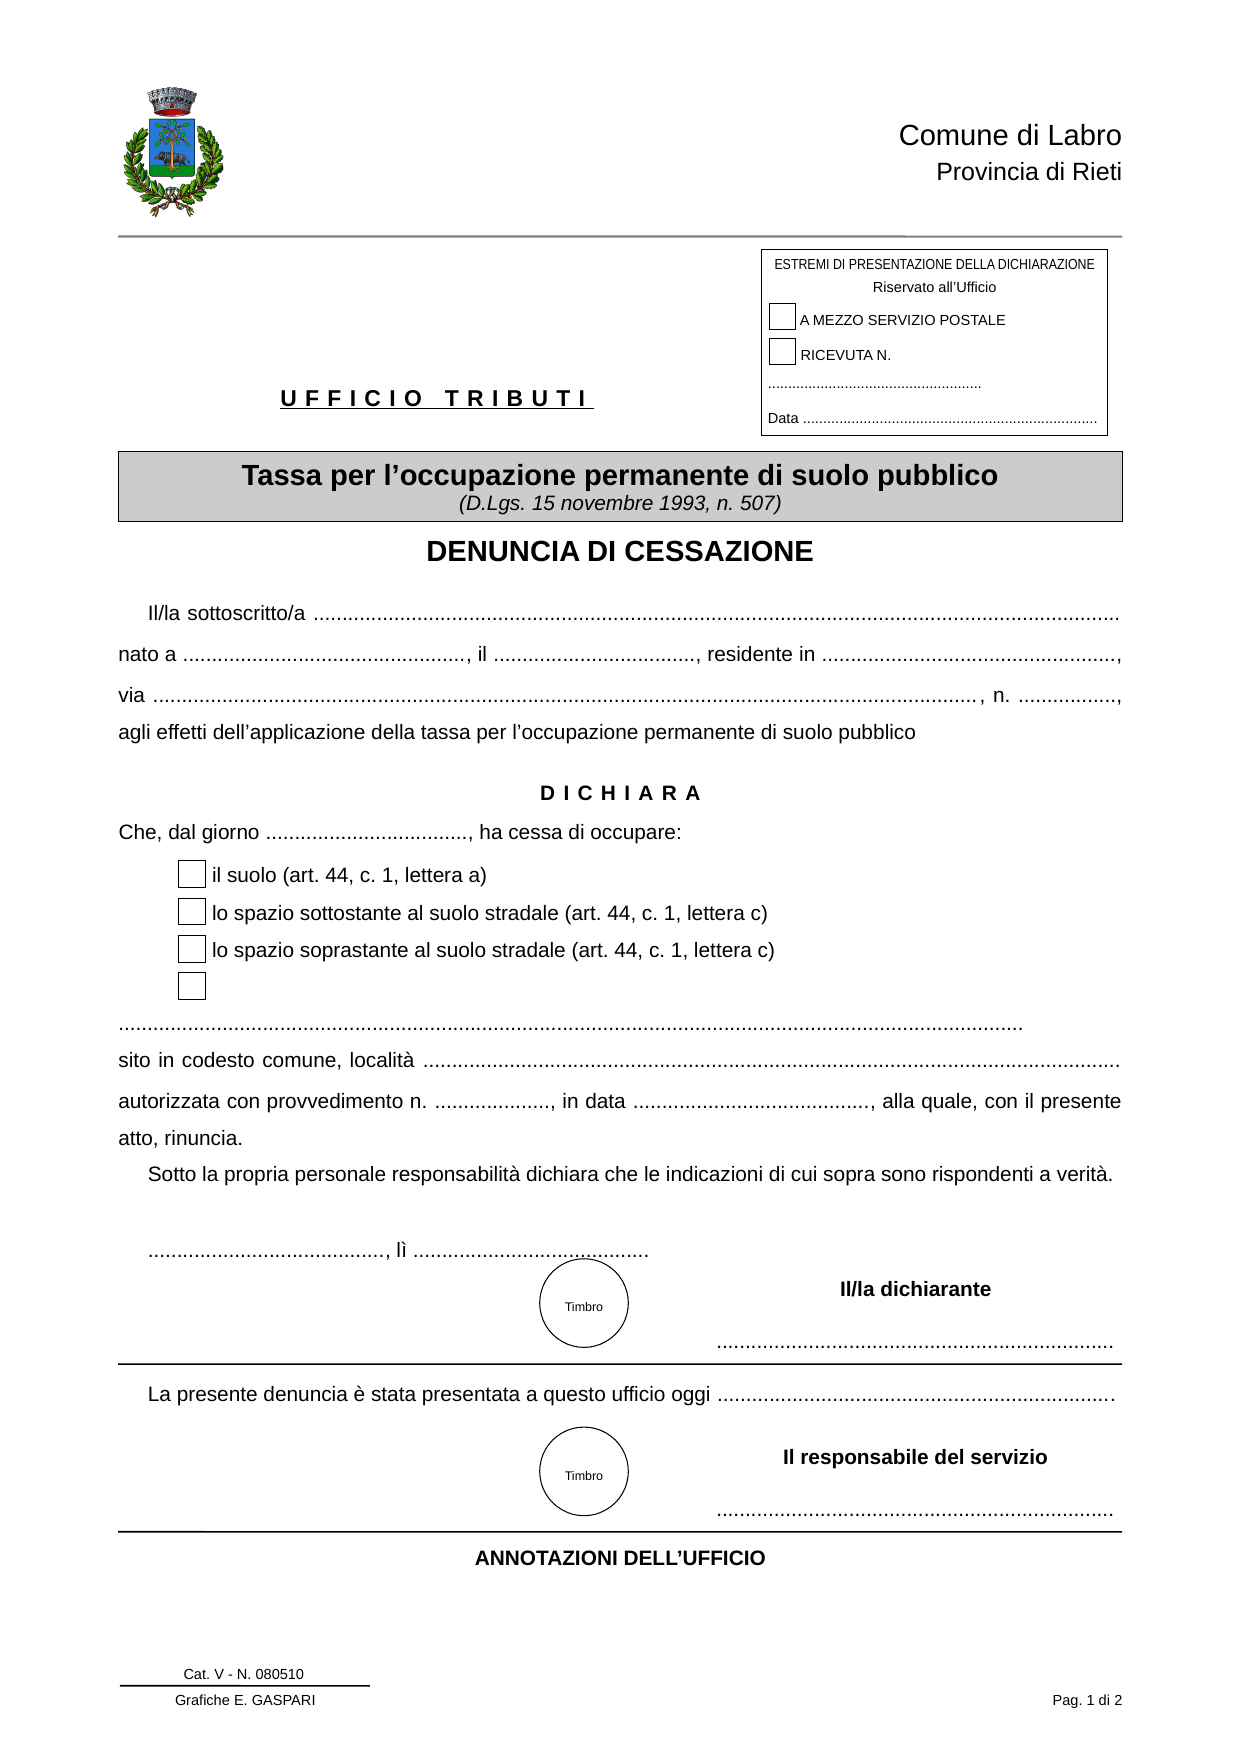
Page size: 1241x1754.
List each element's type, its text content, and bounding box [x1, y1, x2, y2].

text DICHIARA [118, 780, 1122, 804]
subtitle Il responsabile del servizio [709, 1445, 1122, 1469]
text Sotto la propria personale responsabilità dichiara che le indicazioni di cui sopra sono rispondenti a verità. [118, 1162, 1122, 1186]
text lo spazio sottostante al suolo stradale (art. 44, c. 1, lettera c) [118, 897, 1117, 926]
text ANNOTAZIONI DELL’UFFICIO [118, 1545, 1122, 1569]
text ..................................................................... [709, 1325, 1122, 1354]
text Comune di Labro [224, 118, 1122, 152]
text ............................................................................................................................................................. [118, 971, 1117, 1036]
subtitle Il/la dichiarante [709, 1277, 1122, 1301]
text [1108, 385, 1122, 412]
text il suolo (art. 44, c. 1, lettera a) [118, 859, 1117, 888]
text Provincia di Rieti [224, 157, 1122, 185]
text La presente denuncia è stata presentata a questo ufficio oggi ..................................................................... [118, 1378, 1122, 1406]
text ..................................................................... [709, 1493, 1122, 1521]
text Che, dal giorno ..................................., ha cessa di occupare: [118, 816, 1122, 845]
picture [122, 87, 224, 219]
table_header ESTREMI DI PRESENTAZIONE DELLA DICHIARAZIONE Riservato all’Ufficio A MEZZO SERVIZIO POSTALE RICEVUTA N. ..................................................... Data ......................................................................... [762, 250, 1107, 435]
text Il/la sottoscritto/a ............................................................................................................................................ nato a ................................................., il ..................................., residente in ..................................................., via ..............................................................................................................................................., n. ................., agli effetti dell’applicazione della tassa per l’occupazione permanente di suolo pubblico [118, 597, 1122, 743]
text sito in codesto comune, località ......................................................................................................................... autorizzata con provvedimento n. ...................., in data ........................................., alla quale, con il presente atto, rinuncia. [118, 1044, 1122, 1150]
text UFFICIO TRIBUTI [118, 385, 761, 412]
text ........................................., lì ......................................... [118, 1234, 1122, 1263]
text DENUNCIA DI CESSAZIONE [118, 534, 1122, 568]
table_header Tassa per l’occupazione permanente di suolo pubblico (D.Lgs. 15 novembre 1993, n. 507) [119, 452, 1122, 521]
text lo spazio soprastante al suolo stradale (art. 44, c. 1, lettera c) [118, 934, 1117, 963]
